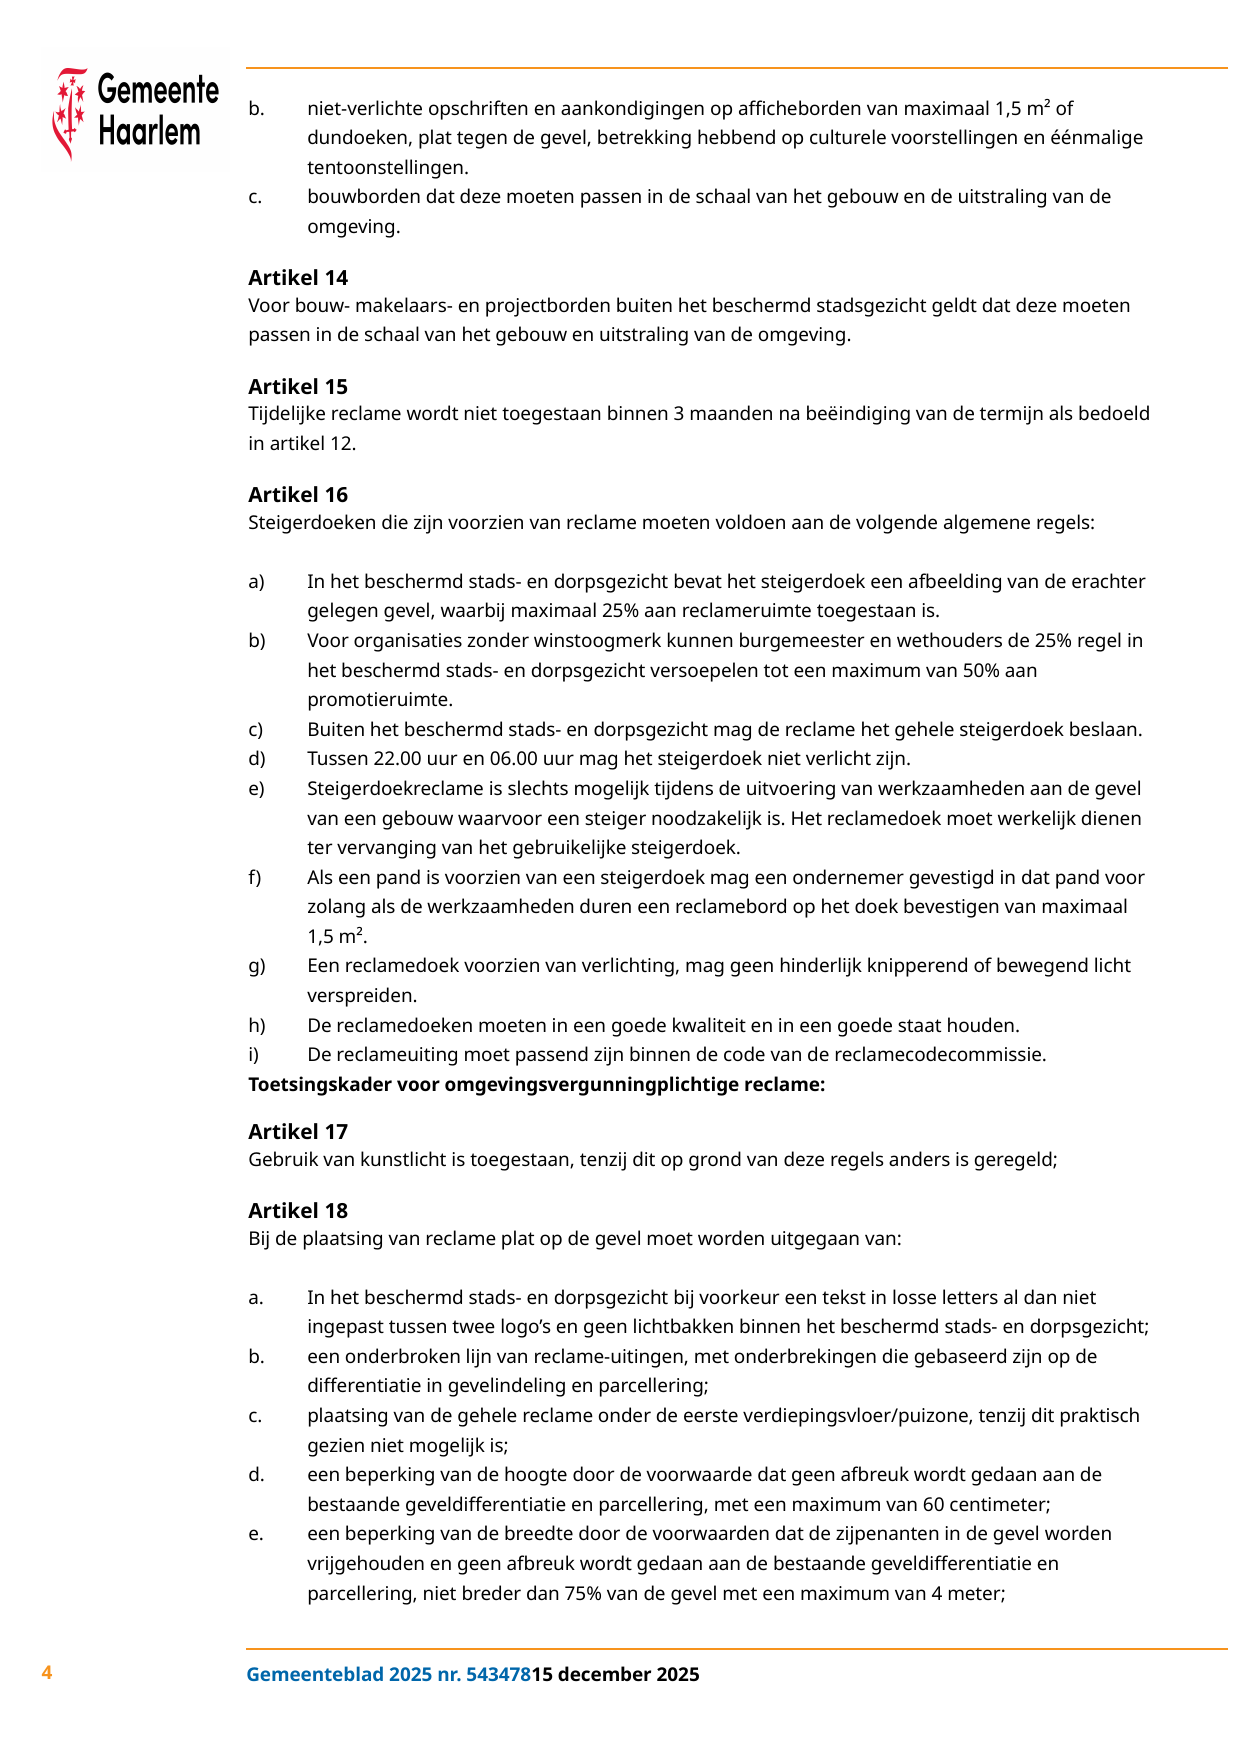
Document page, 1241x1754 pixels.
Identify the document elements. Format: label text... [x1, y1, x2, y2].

list In het beschermd stads- en dorpsgezicht bij voorkeur een tekst in losse letters al dan niet ingepast tussen twee logo’s en geen lichtbakken binnen het beschermd stads- en dorpsgezicht; [248, 1284, 1152, 1339]
list een onderbroken lijn van reclame-uitingen, met onderbrekingen die gebaseerd zijn op de differentiatie in gevelindeling en parcellering; [248, 1343, 1152, 1398]
text Artikel 14 [248, 263, 1152, 292]
text Artikel 17 [248, 1117, 1152, 1146]
list Als een pand is voorzien van een steigerdoek mag een ondernemer gevestigd in dat pand voor zolang als de werkzaamheden duren een reclamebord op het doek bevestigen van maximaal 1,5 m². [248, 864, 1152, 949]
list niet-verlichte opschriften en aankondigingen op afficheborden van maximaal 1,5 m² of dundoeken, plat tegen de gevel, betrekking hebbend op culturele voorstellingen en éénmalige tentoonstellingen. [248, 95, 1152, 180]
list In het beschermd stads- en dorpsgezicht bevat het steigerdoek een afbeelding van de erachter gelegen gevel, waarbij maximaal 25% aan reclameruimte toegestaan is. [248, 568, 1152, 623]
list een beperking van de breedte door de voorwaarden dat de zijpenanten in de gevel worden vrijgehouden en geen afbreuk wordt gedaan aan de bestaande geveldifferentiatie en parcellering, niet breder dan 75% van de gevel met een maximum van 4 meter; [248, 1521, 1152, 1606]
list een beperking van de hoogte door de voorwaarde dat geen afbreuk wordt gedaan aan de bestaande geveldifferentiatie en parcellering, met een maximum van 60 centimeter; [248, 1461, 1152, 1517]
text Artikel 15 [248, 372, 1152, 400]
text Bij de plaatsing van reclame plat op de gevel moet worden uitgegaan van: [248, 1225, 1152, 1251]
text Artikel 18 [248, 1196, 1152, 1225]
list plaatsing van de gehele reclame onder de eerste verdiepingsvloer/puizone, tenzij dit praktisch gezien niet mogelijk is; [248, 1402, 1152, 1458]
text Steigerdoeken die zijn voorzien van reclame moeten voldoen aan de volgende algemene regels: [248, 509, 1152, 534]
list Steigerdoekreclame is slechts mogelijk tijdens de uitvoering van werkzaamheden aan de gevel van een gebouw waarvoor een steiger noodzakelijk is. Het reclamedoek moet werkelijk dienen ter vervanging van het gebruikelijke steigerdoek. [248, 775, 1152, 860]
text Voor bouw- makelaars- en projectborden buiten het beschermd stadsgezicht geldt dat deze moeten passen in de schaal van het gebouw en uitstraling van de omgeving. [248, 292, 1152, 347]
list bouwborden dat deze moeten passen in de schaal van het gebouw en de uitstraling van de omgeving. [248, 183, 1152, 239]
list Een reclamedoek voorzien van verlichting, mag geen hinderlijk knipperend of bewegend licht verspreiden. [248, 953, 1152, 1008]
list Buiten het beschermd stads- en dorpsgezicht mag de reclame het gehele steigerdoek beslaan. [248, 716, 1152, 742]
picture [41, 47, 231, 172]
list De reclameuiting moet passend zijn binnen de code van de reclamecodecommissie. [248, 1041, 1152, 1067]
text Artikel 16 [248, 480, 1152, 509]
text Gebruik van kunstlicht is toegestaan, tenzij dit op grond van deze regels anders is geregeld; [248, 1146, 1152, 1172]
list De reclamedoeken moeten in een goede kwaliteit en in een goede staat houden. [248, 1012, 1152, 1037]
text Toetsingskader voor omgevingsvergunningplichtige reclame: [248, 1071, 1152, 1097]
text Tijdelijke reclame wordt niet toegestaan binnen 3 maanden na beëindiging van de termijn als bedoeld in artikel 12. [248, 400, 1152, 456]
list Tussen 22.00 uur en 06.00 uur mag het steigerdoek niet verlicht zijn. [248, 746, 1152, 771]
list Voor organisaties zonder winstoogmerk kunnen burgemeester en wethouders de 25% regel in het beschermd stads- en dorpsgezicht versoepelen tot een maximum van 50% aan promotieruimte. [248, 627, 1152, 712]
